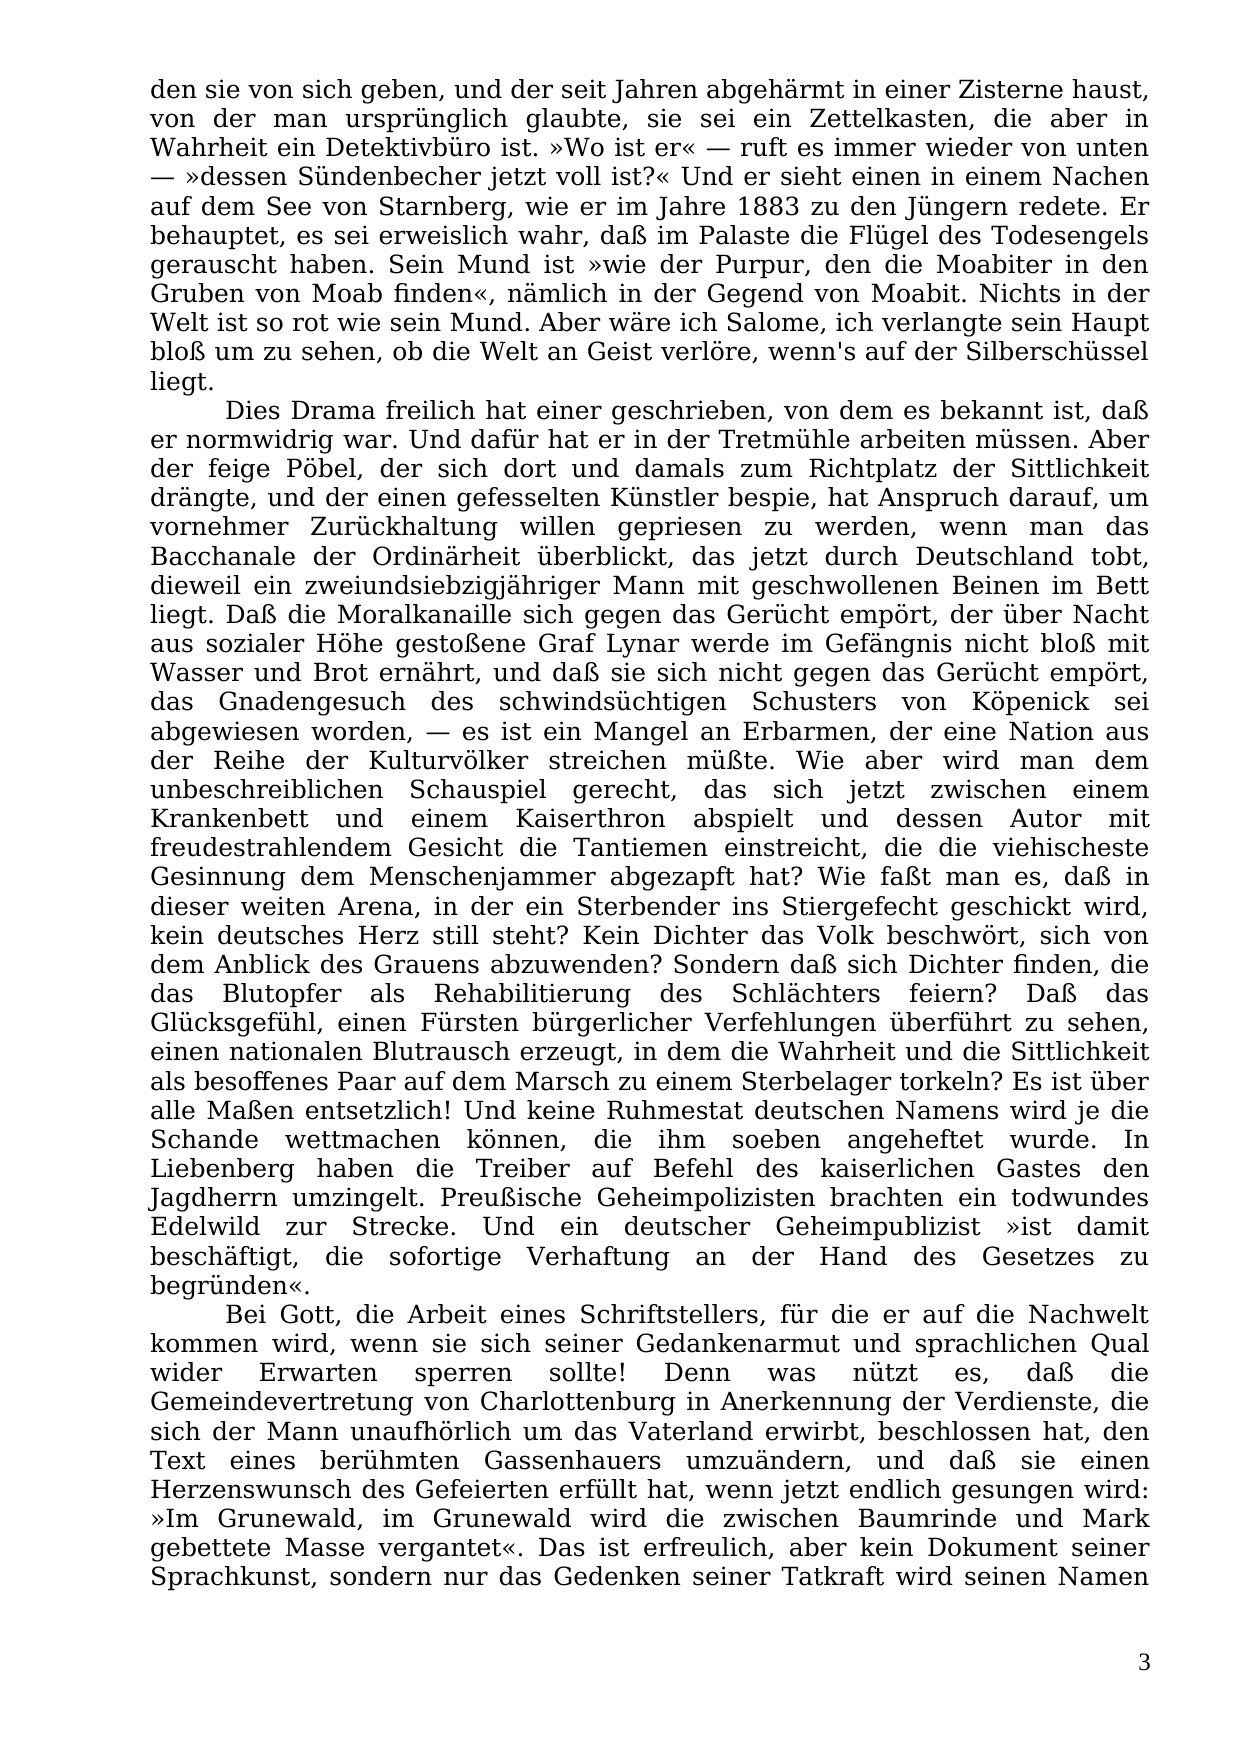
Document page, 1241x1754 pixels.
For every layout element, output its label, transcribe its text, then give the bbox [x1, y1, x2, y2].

text Bei Gott, die Arbeit eines Schriftstellers, für die er auf die Nachwelt kommen wird, wenn sie sich seiner Gedankenarmut und sprachlichen Qual wider Erwarten sperren sollte! Denn was nützt es, daß die Gemeindevertretung von Charlottenburg in Anerkennung der Verdienste, die sich der Mann unaufhörlich um das Vaterland erwirbt, beschlossen hat, den Text eines berühmten Gassenhauers umzuändern, und daß sie einen Herzenswunsch des Gefeierten erfüllt hat, wenn jetzt endlich gesungen wird: »Im Grunewald, im Grunewald wird die zwischen Baumrinde und Mark gebettete Masse vergantet«. Das ist erfreulich, aber kein Dokument seiner Sprachkunst, sondern nur das Gedenken seiner Tatkraft wird seinen Namen [150, 1300, 1151, 1592]
text Dies Drama freilich hat einer geschrieben, von dem es bekannt ist, daß er normwidrig war. Und dafür hat er in der Tretmühle arbeiten müssen. Aber der feige Pöbel, der sich dort und damals zum Richtplatz der Sittlichkeit drängte, und der einen gefesselten Künstler bespie, hat Anspruch darauf, um vornehmer Zurückhaltung willen gepriesen zu werden, wenn man das Bacchanale der Ordinärheit überblickt, das jetzt durch Deutschland tobt, dieweil ein zweiundsiebzigjähriger Mann mit geschwollenen Beinen im Bett liegt. Daß die Moralkanaille sich gegen das Gerücht empört, der über Nacht aus sozialer Höhe gestoßene Graf Lynar werde im Gefängnis nicht bloß mit Wasser und Brot ernährt, und daß sie sich nicht gegen das Gerücht empört, das Gnadengesuch des schwindsüchtigen Schusters von Köpenick sei abgewiesen worden, — es ist ein Mangel an Erbarmen, der eine Nation aus der Reihe der Kulturvölker streichen müßte. Wie aber wird man dem unbeschreiblichen Schauspiel gerecht, das sich jetzt zwischen einem Krankenbett und einem Kaiser­thron abspielt und dessen Autor mit freudestrahlendem Gesicht die Tantiemen einstreicht, die die viehischeste Gesinnung dem Menschenjammer abgezapft hat? Wie faßt man es, daß in dieser weiten Arena, in der ein Sterbender ins Stiergefecht geschickt wird, kein deutsches Herz still steht? Kein Dichter das Volk beschwört, sich von dem Anblick des Grauens abzuwenden? Sondern daß sich Dichter finden, die das Blutopfer als Rehabilitierung des Schlächters feiern? Daß das Glücksgefühl, einen Fürsten bürgerlicher Verfehlungen überführt zu sehen, einen nationalen Blutrausch erzeugt, in dem die Wahrheit und die Sittlichkeit als besoffenes Paar auf dem Marsch zu einem Sterbelager torkeln? Es ist über alle Maßen entsetzlich! Und keine Ruhmestat deutschen Namens wird je die Schande wettmachen können, die ihm soeben angeheftet wurde. In Liebenberg haben die Treiber auf Befehl des kaiserlichen Gastes den Jagdherrn umzingelt. Preußische Geheimpolizisten brachten ein todwundes Edelwild zur Strecke. Und ein deutscher Geheimpublizist »ist damit beschäftigt, die sofortige Verhaftung an der Hand des Gesetzes zu begründen«. [150, 396, 1151, 1300]
text den sie von sich geben, und der seit Jahren abgehärmt in einer Zisterne haust, von der man ursprünglich glaubte, sie sei ein Zettelkasten, die aber in Wahrheit ein Detektivbüro ist. »Wo ist er« — ruft es immer wieder von unten — »dessen Sündenbecher jetzt voll ist?« Und er sieht einen in einem Nachen auf dem See von Starnberg, wie er im Jahre 1883 zu den Jüngern redete. Er behauptet, es sei erweislich wahr, daß im Palaste die Flügel des Todesengels gerauscht haben. Sein Mund ist »wie der Purpur, den die Moabiter in den Gruben von Moab finden«, nämlich in der Gegend von Moabit. Nichts in der Welt ist so rot wie sein Mund. Aber wäre ich Salome, ich verlangte sein Haupt bloß um zu sehen, ob die Welt an Geist verlöre, wenn's auf der Silberschüssel liegt. [150, 75, 1151, 396]
